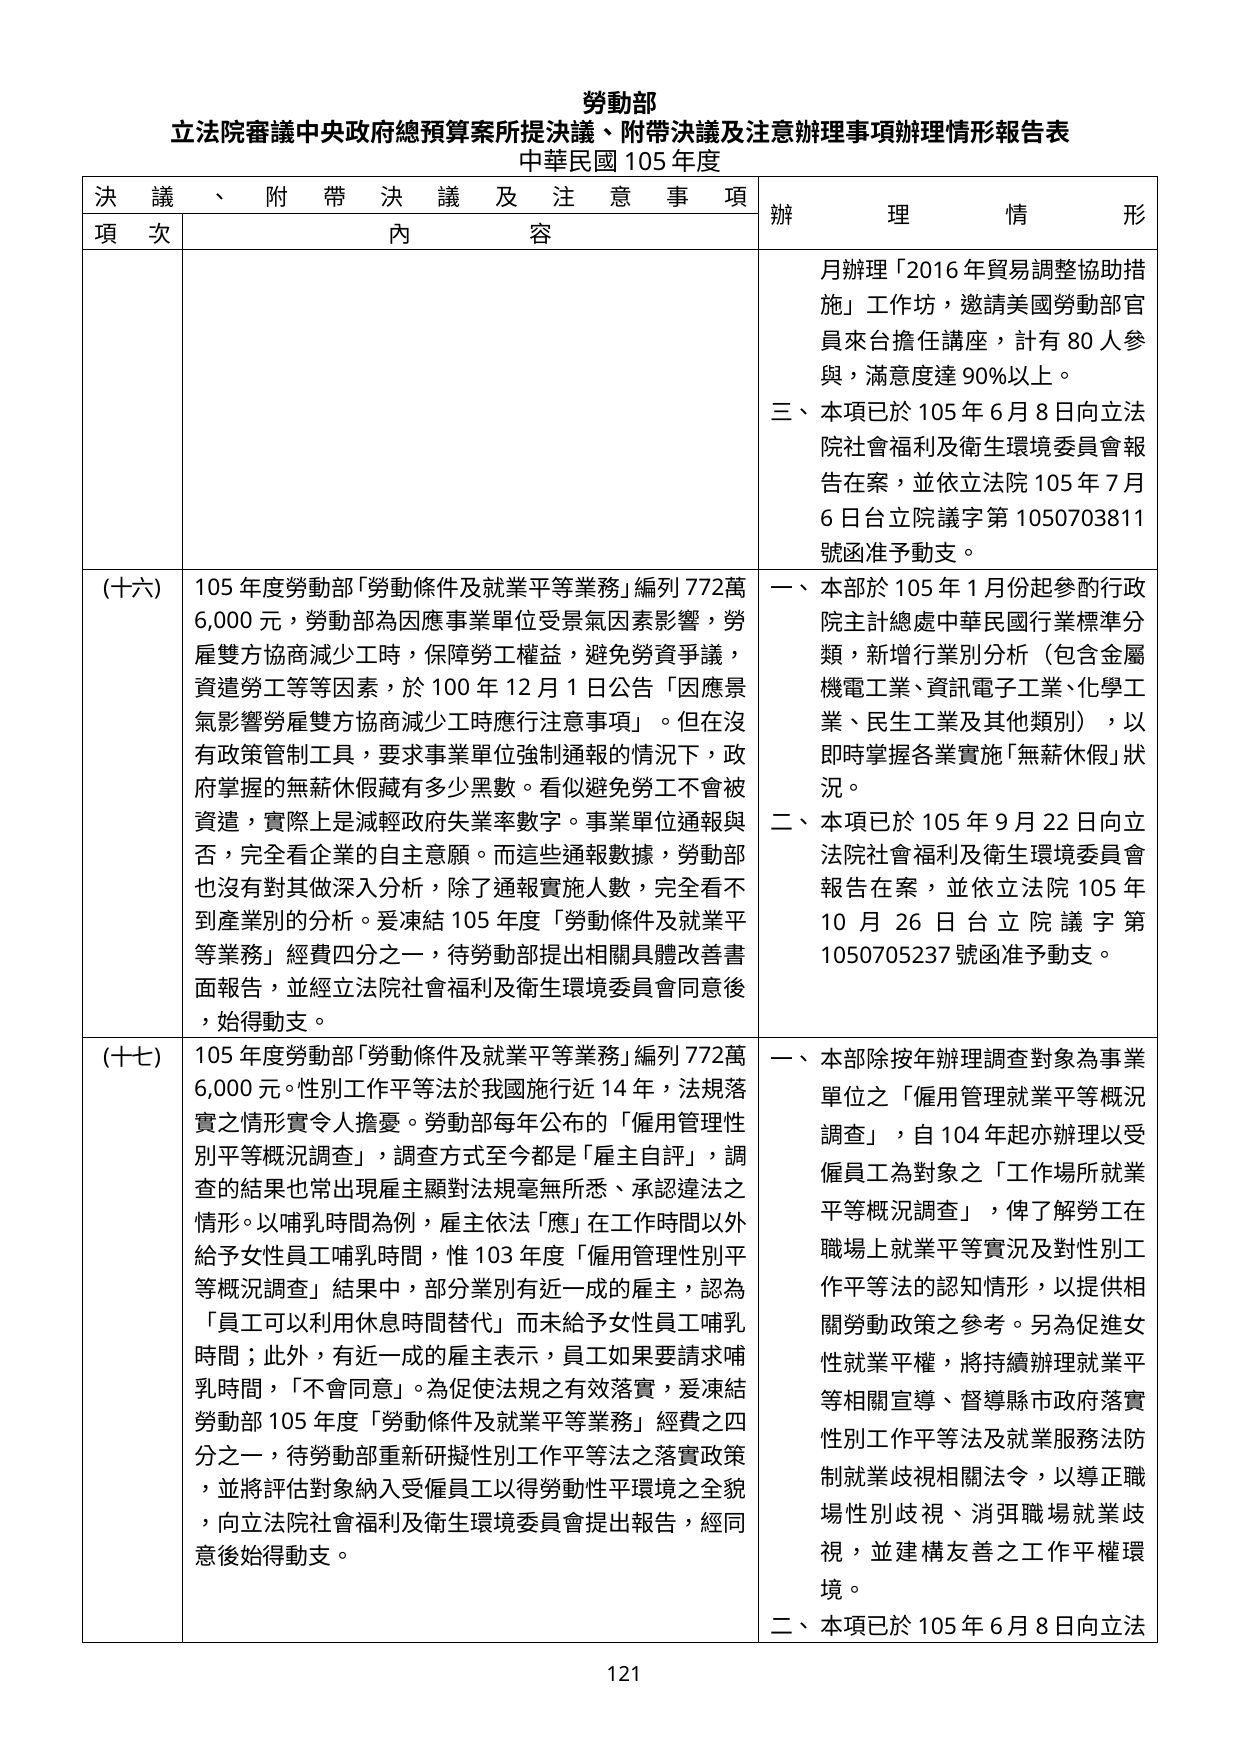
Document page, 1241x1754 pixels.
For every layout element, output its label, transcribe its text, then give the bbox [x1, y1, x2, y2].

table_cell 本部於105年1月份起參酌行政院主計總處中華民國行業標準分類，新增行業別分析（包含金屬機電工業、資訊電子工業、化學工業、民生工業及其他類別），以即時掌握各業實施「無薪休假」狀況。 本項已於105年9月22日向立法院社會福利及衛生環境委員會報告在案，並依立法院105年10月26日台立院議字第1050705237號函准予動支。 [759, 570, 1157, 1037]
table_header 決議、附帶決議及注意事項 [83, 177, 758, 213]
table_cell [183, 250, 758, 569]
table_cell (十七) [83, 1038, 182, 1642]
table_cell 105 年度勞動部「勞動條件及就業平等業務」編列 772萬 6,000 元，勞動部為因應事業單位受景氣因素影響，勞雇雙方協商減少工時，保障勞工權益，避免勞資爭議，資遣勞工等等因素，於 100 年 12 月 1 日公告「因應景氣影響勞雇雙方協商減少工時應行注意事項」。但在沒有政策管制工具，要求事業單位強制通報的情況下，政府掌握的無薪休假藏有多少黑數。看似避免勞工不會被資遣，實際上是減輕政府失業率數字。事業單位通報與否，完全看企業的自主意願。而這些通報數據，勞動部也沒有對其做深入分析，除了通報實施人數，完全看不到產業別的分析。爰凍結 105 年度「勞動條件及就業平等業務」經費四分之一，待勞動部提出相關具體改善書面報告，並經立法院社會福利及衛生環境委員會同意後，始得動支。 [183, 570, 758, 1037]
table_cell 105 年度勞動部「勞動條件及就業平等業務」編列 772萬 6,000 元。性別工作平等法於我國施行近 14 年，法規落實之情形實令人擔憂。勞動部每年公布的「僱用管理性別平等概況調查」，調查方式至今都是「雇主自評」，調查的結果也常出現雇主顯對法規毫無所悉、承認違法之情形。以哺乳時間為例，雇主依法「應」在工作時間以外給予女性員工哺乳時間，惟 103 年度「僱用管理性別平等概況調查」結果中，部分業別有近一成的雇主，認為「員工可以利用休息時間替代」而未給予女性員工哺乳時間；此外，有近一成的雇主表示，員工如果要請求哺乳時間，「不會同意」。為促使法規之有效落實，爰凍結勞動部 105 年度「勞動條件及就業平等業務」經費之四分之一，待勞動部重新研擬性別工作平等法之落實政策，並將評估對象納入受僱員工以得勞動性平環境之全貌，向立法院社會福利及衛生環境委員會提出報告，經同意後始得動支。 [183, 1038, 758, 1642]
table_cell 本部除按年辦理調查對象為事業單位之「僱用管理就業平等概況調查」，自104年起亦辦理以受僱員工為對象之「工作場所就業平等概況調查」，俾了解勞工在職場上就業平等實況及對性別工作平等法的認知情形，以提供相關勞動政策之參考。另為促進女性就業平權，將持續辦理就業平等相關宣導、督導縣市政府落實性別工作平等法及就業服務法防制就業歧視相關法令，以導正職場性別歧視、消弭職場就業歧視，並建構友善之工作平權環境。 本項已於105年6月8日向立法 [759, 1038, 1157, 1642]
table_cell [83, 250, 182, 569]
table_cell 月辦理「2016年貿易調整協助措施」工作坊，邀請美國勞動部官員來台擔任講座，計有80人參與，滿意度達90%以上。 本項已於105年6月8日向立法院社會福利及衛生環境委員會報告在案，並依立法院105年7月6日台立院議字第1050703811號函准予動支。 [759, 250, 1157, 569]
table_header 辦理情形 [759, 177, 1157, 249]
table_cell 內 容 [183, 214, 758, 249]
table_cell (十六) [83, 570, 182, 1037]
table_cell 項次 [83, 214, 182, 249]
